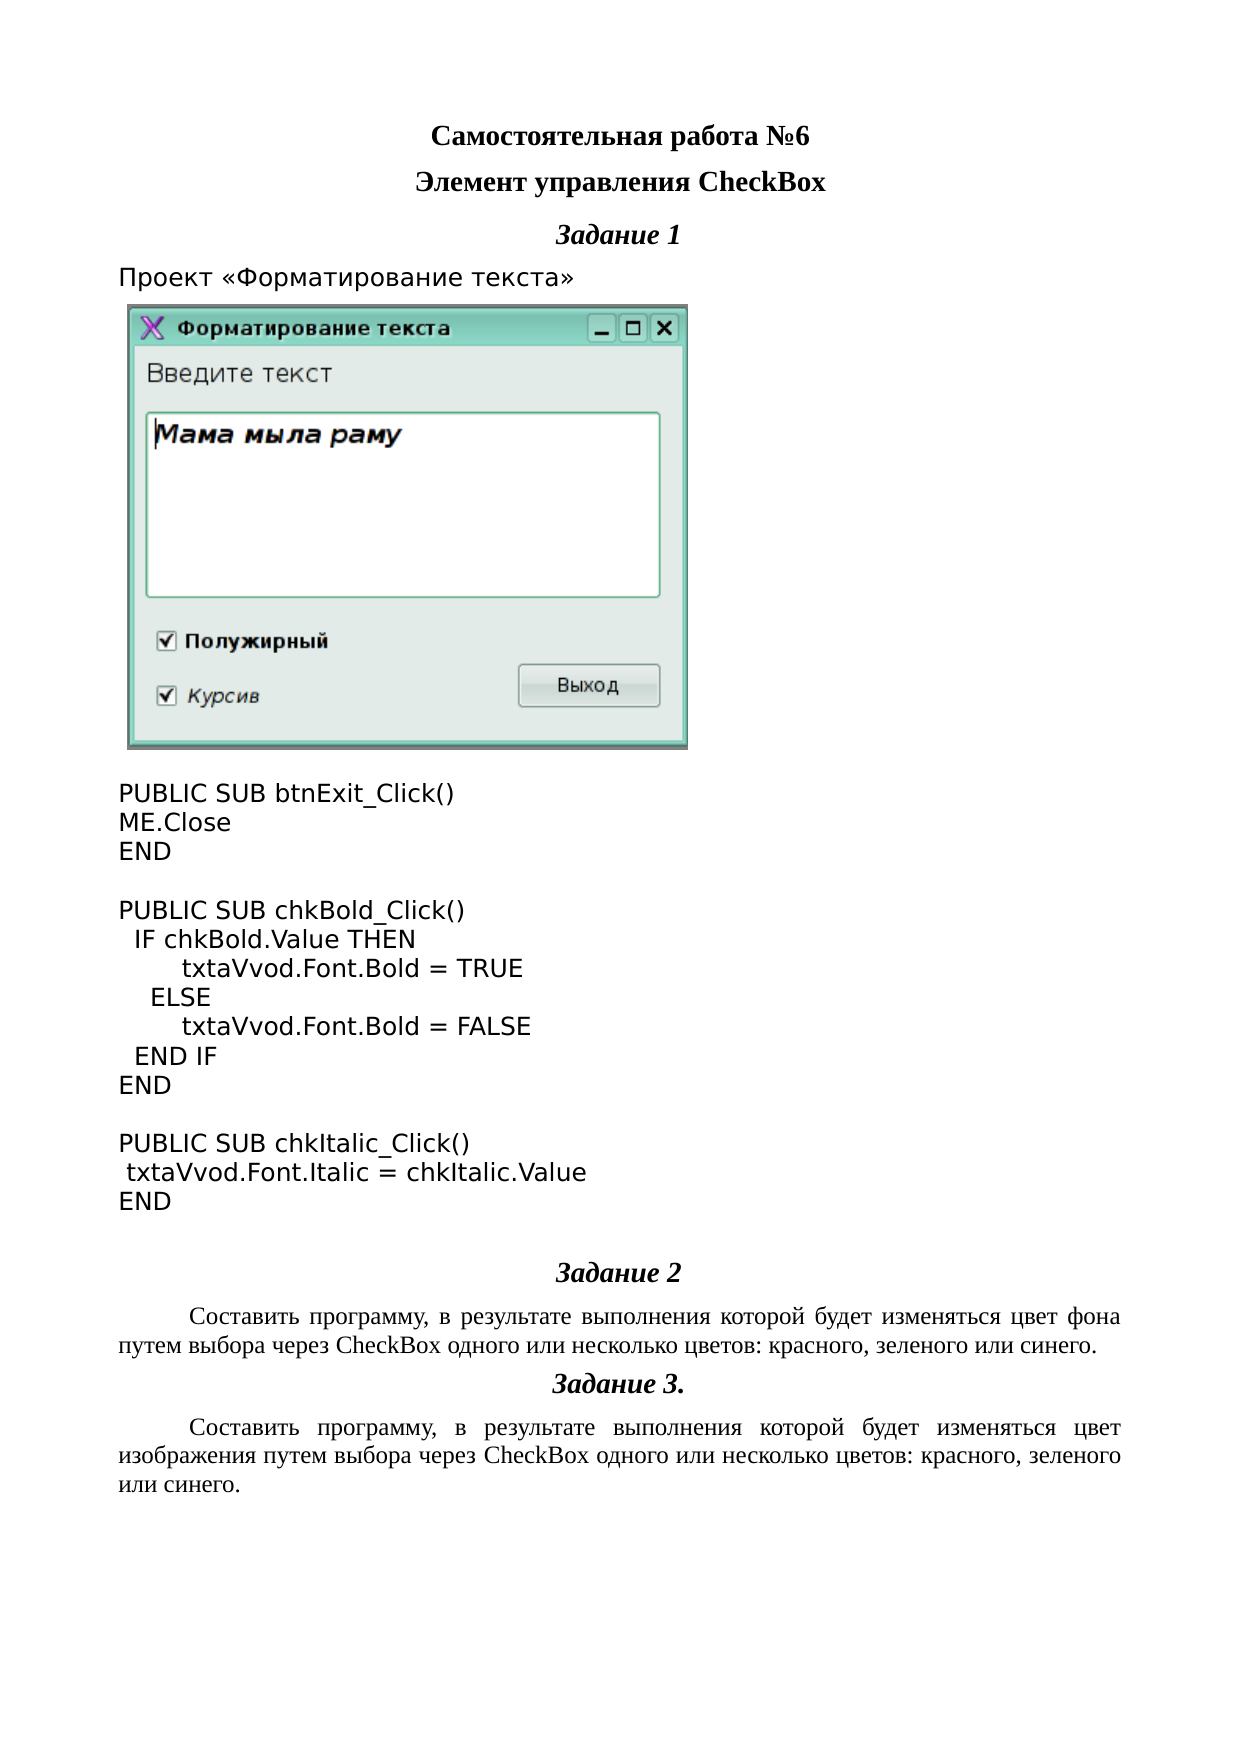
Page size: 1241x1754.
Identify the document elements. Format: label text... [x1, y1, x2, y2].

text txtaVvod.Font.Bold = TRUE [118, 954, 1122, 983]
text ELSE [118, 983, 1122, 1012]
text PUBLIC SUB chkItalic_Click() [118, 1129, 1122, 1158]
subtitle Задание 3. [118, 1366, 1122, 1399]
text PUBLIC SUB chkBold_Click() [118, 896, 1122, 925]
subtitle Самостоятельная работа №6 [118, 118, 1122, 152]
text IF chkBold.Value THEN [118, 925, 1122, 954]
text END [118, 837, 1122, 867]
text PUBLIC SUB btnExit_Click() [118, 779, 1122, 808]
subtitle Элемент управления CheckBox [118, 164, 1122, 198]
text txtaVvod.Font.Italic = chkItalic.Value [118, 1158, 1122, 1187]
text END IF [118, 1042, 1122, 1071]
subtitle Задание 2 [118, 1255, 1122, 1289]
subtitle Задание 1 [118, 217, 1122, 251]
text txtaVvod.Font.Bold = FALSE [118, 1012, 1122, 1042]
text ME.Close [118, 808, 1122, 837]
text Проект «Форматирование текста» [118, 263, 1122, 292]
text END [118, 1071, 1122, 1100]
picture [127, 304, 688, 750]
text END [118, 1187, 1122, 1217]
text Составить программу, в результате выполнения которой будет изменяться цвет фона путем выбора через CheckBox одного или несколько цветов: красного, зеленого или синего. [118, 1301, 1122, 1359]
text Составить программу, в результате выполнения которой будет изменяться цвет изображения путем выбора через CheckBox одного или несколько цветов: красного, зеленого или синего. [118, 1412, 1122, 1498]
